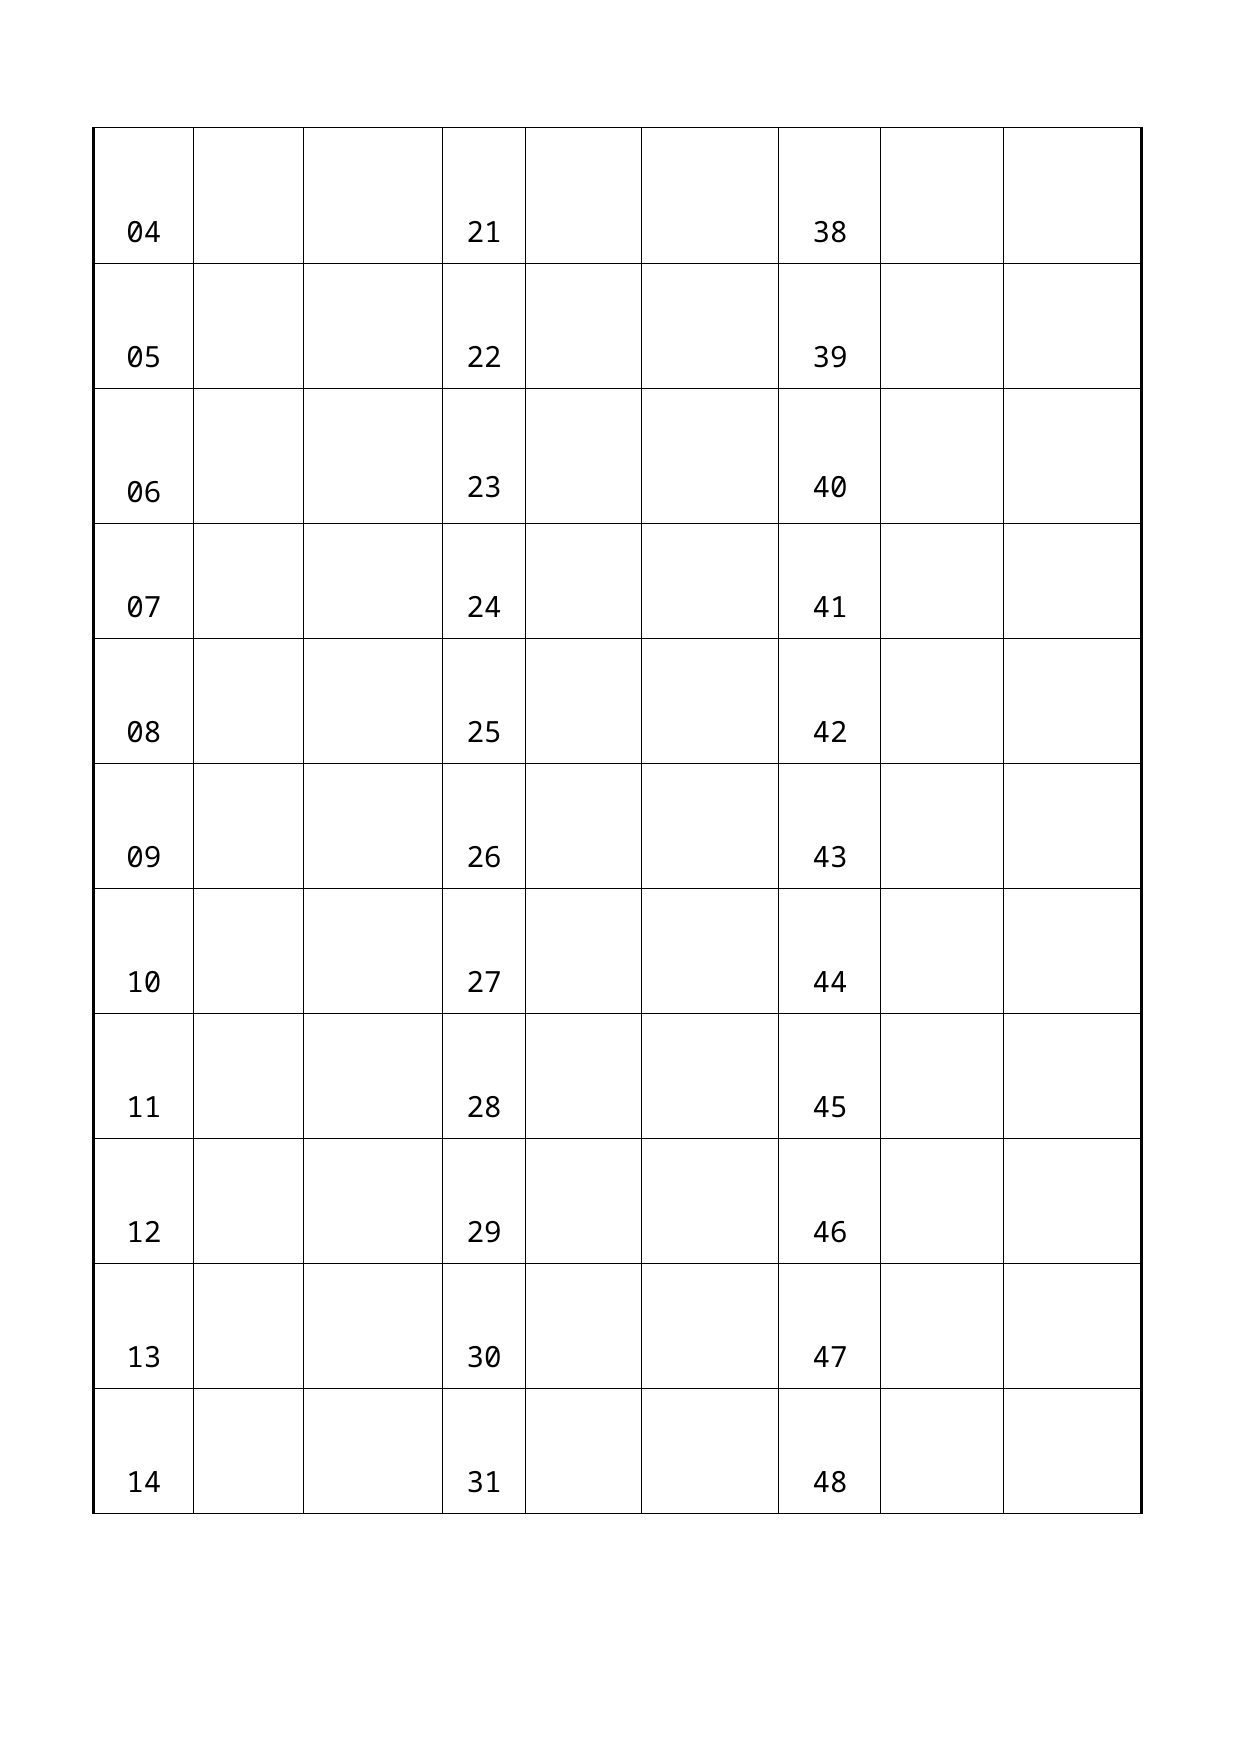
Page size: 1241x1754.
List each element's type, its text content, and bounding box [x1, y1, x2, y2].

table_cell [642, 524, 778, 637]
table_cell [194, 1264, 303, 1387]
table_cell 40 [779, 389, 880, 523]
table_cell [881, 1014, 1003, 1137]
table_cell 38 [779, 128, 880, 262]
table_cell 47 [779, 1264, 880, 1387]
table_cell 41 [779, 524, 880, 637]
table_cell [194, 1014, 303, 1137]
table_cell [642, 128, 778, 262]
table_cell [526, 1264, 641, 1387]
table_cell [304, 1139, 442, 1262]
table_cell [304, 764, 442, 887]
table_cell [304, 1264, 442, 1387]
table_cell [881, 524, 1003, 637]
table_cell [194, 389, 303, 523]
table_cell 12 [95, 1139, 193, 1262]
table_cell 05 [95, 264, 193, 387]
table_cell [526, 639, 641, 762]
table_cell [526, 389, 641, 523]
table_cell 21 [443, 128, 525, 262]
table_cell [304, 264, 442, 387]
table_cell [881, 1389, 1003, 1512]
table_cell 28 [443, 1014, 525, 1137]
table_cell 23 [443, 389, 525, 523]
table_cell [1004, 1264, 1140, 1387]
table_cell 30 [443, 1264, 525, 1387]
table_cell 39 [779, 264, 880, 387]
table_cell [1004, 524, 1140, 637]
table_cell 46 [779, 1139, 880, 1262]
table_cell [1004, 264, 1140, 387]
table_cell 27 [443, 889, 525, 1012]
table_cell [304, 389, 442, 523]
table_cell [304, 524, 442, 637]
table_cell [1004, 1389, 1140, 1512]
table_cell [1004, 764, 1140, 887]
table_cell [1004, 389, 1140, 523]
table_cell [642, 1264, 778, 1387]
table_cell [1004, 1139, 1140, 1262]
table_cell [642, 764, 778, 887]
table_cell [881, 264, 1003, 387]
table_cell [881, 1264, 1003, 1387]
table_cell [194, 1389, 303, 1512]
table_cell 09 [95, 764, 193, 887]
table_cell 29 [443, 1139, 525, 1262]
table_cell [526, 889, 641, 1012]
table_cell [304, 639, 442, 762]
table_cell [642, 889, 778, 1012]
table_cell 48 [779, 1389, 880, 1512]
table_cell [642, 1139, 778, 1262]
table_cell [642, 389, 778, 523]
table_cell [881, 889, 1003, 1012]
table_cell [526, 1014, 641, 1137]
table_cell 25 [443, 639, 525, 762]
table_cell 10 [95, 889, 193, 1012]
table_cell [1004, 1014, 1140, 1137]
table_cell [194, 889, 303, 1012]
table_cell 45 [779, 1014, 880, 1137]
table_cell [526, 1139, 641, 1262]
table_cell [304, 1014, 442, 1137]
table_cell [1004, 889, 1140, 1012]
table_cell [526, 764, 641, 887]
table_cell 13 [95, 1264, 193, 1387]
table_cell [304, 1389, 442, 1512]
table_cell 06 [95, 389, 193, 523]
table_cell 42 [779, 639, 880, 762]
table_cell [526, 524, 641, 637]
table_cell 44 [779, 889, 880, 1012]
table_cell [1004, 128, 1140, 262]
table_cell [194, 128, 303, 262]
table_cell 31 [443, 1389, 525, 1512]
table_cell 24 [443, 524, 525, 637]
table_cell [642, 1014, 778, 1137]
table_cell [881, 389, 1003, 523]
table_cell [642, 264, 778, 387]
table_cell [642, 639, 778, 762]
table_cell 43 [779, 764, 880, 887]
table_cell [194, 264, 303, 387]
table_cell [194, 764, 303, 887]
table_cell [304, 889, 442, 1012]
table_cell 14 [95, 1389, 193, 1512]
table_cell 26 [443, 764, 525, 887]
table_cell [526, 1389, 641, 1512]
table_cell 07 [95, 524, 193, 637]
table_cell [526, 264, 641, 387]
table_cell [881, 128, 1003, 262]
table_cell 22 [443, 264, 525, 387]
table_cell [526, 128, 641, 262]
table_cell 11 [95, 1014, 193, 1137]
table_cell 04 [95, 128, 193, 262]
table_cell [194, 639, 303, 762]
table_cell [1004, 639, 1140, 762]
table_cell [881, 639, 1003, 762]
table_cell [194, 1139, 303, 1262]
table_cell [881, 1139, 1003, 1262]
table_cell [642, 1389, 778, 1512]
table_cell [194, 524, 303, 637]
table_cell [304, 128, 442, 262]
table_cell [881, 764, 1003, 887]
table_cell 08 [95, 639, 193, 762]
